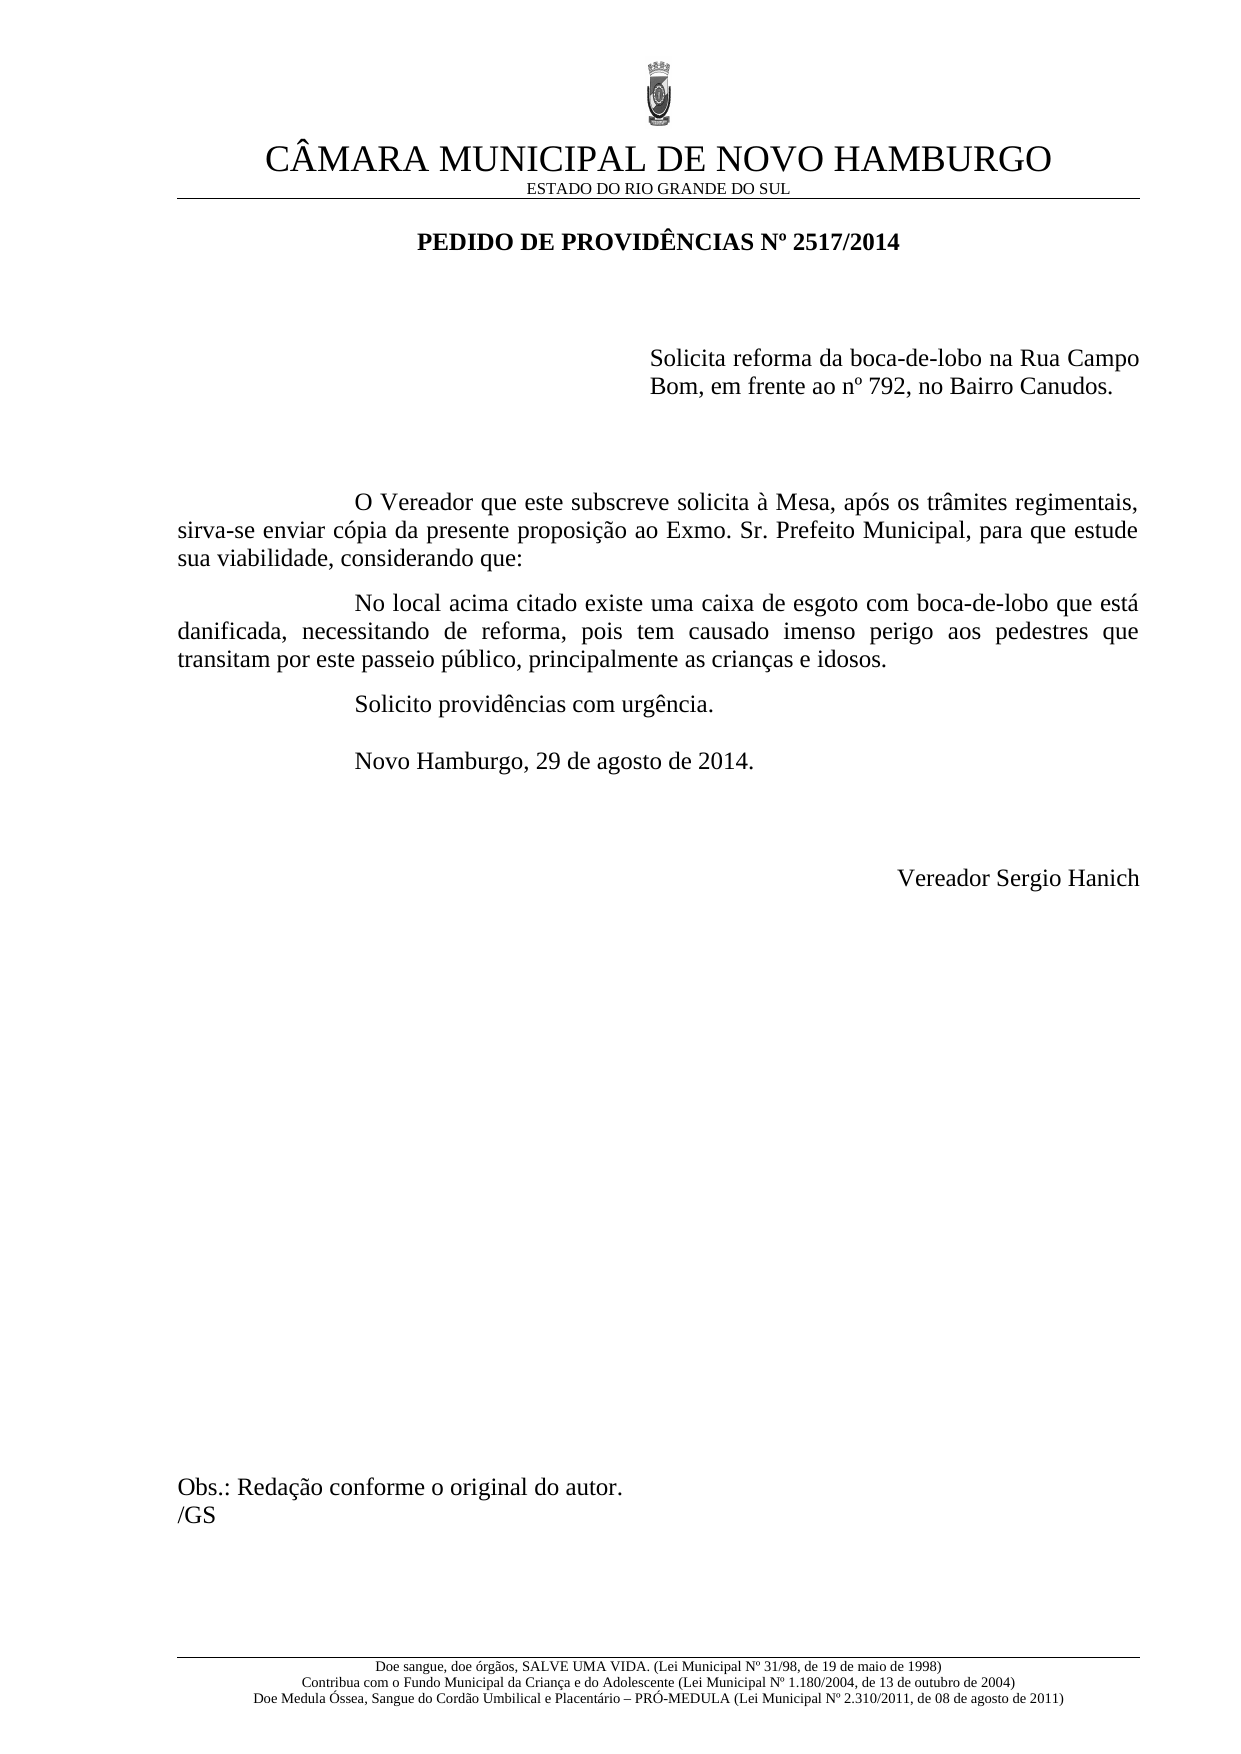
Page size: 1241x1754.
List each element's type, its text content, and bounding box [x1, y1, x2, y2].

text Solicita reforma da boca-de-lobo na Rua Campo Bom, em frente ao nº 792, no Bairro Canudos. [649, 344, 1140, 400]
text /GS [177, 1501, 1140, 1529]
text Obs.: Redação conforme o original do autor. [177, 1473, 1140, 1501]
text Novo Hamburgo, 29 de agosto de 2014. [177, 747, 1140, 775]
text O Vereador que este subscreve solicita à Mesa, após os trâmites regimentais, sirva-se enviar cópia da presente proposição ao Exmo. Sr. Prefeito Municipal, para que estude sua viabilidade, considerando que: [177, 488, 1140, 572]
text Vereador Sergio Hanich [177, 864, 1140, 891]
text No local acima citado existe uma caixa de esgoto com boca-de-lobo que está danificada, necessitando de reforma, pois tem causado imenso perigo aos pedestres que transitam por este passeio público, principalmente as crianças e idosos. [177, 589, 1140, 672]
text PEDIDO DE PROVIDÊNCIAS Nº 2517/2014 [177, 228, 1140, 256]
text Solicito providências com urgência. [177, 690, 1140, 718]
